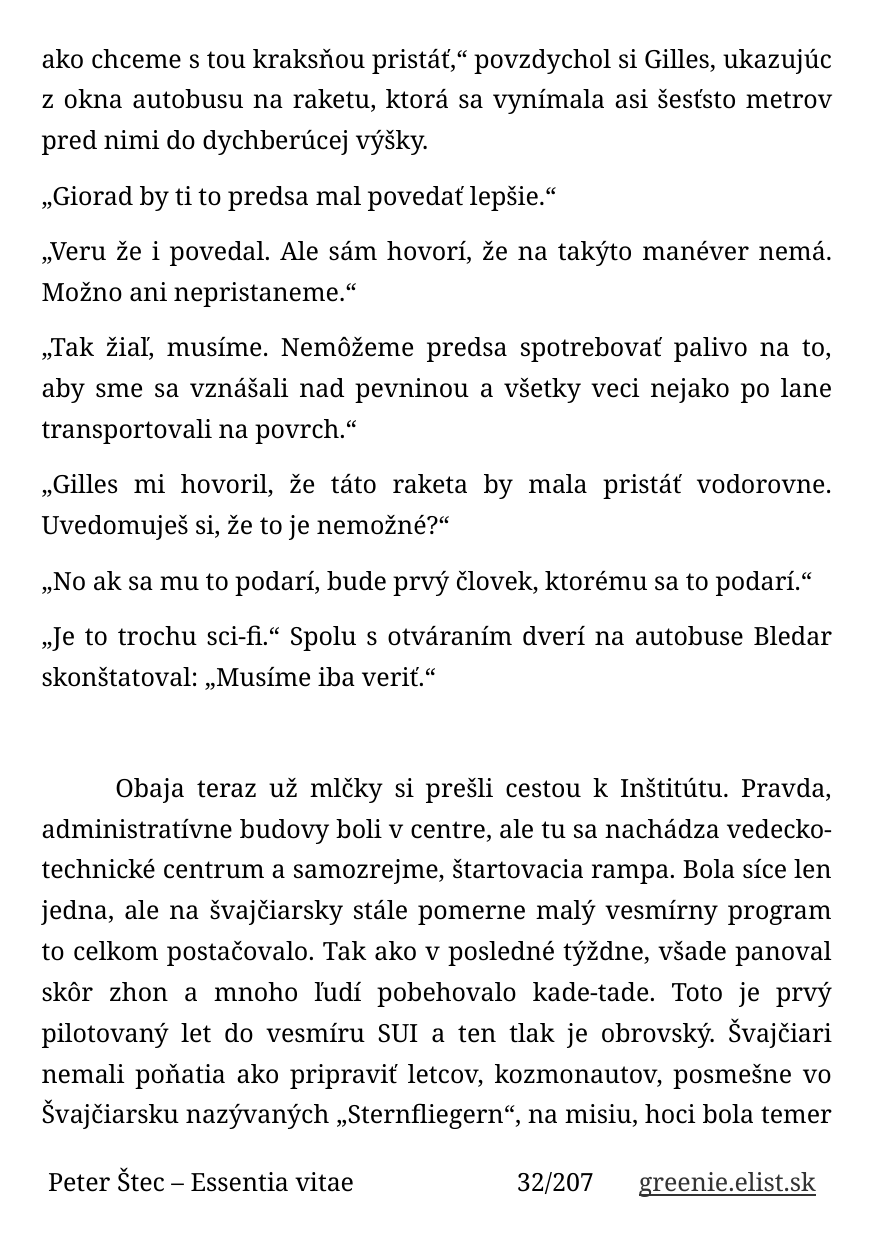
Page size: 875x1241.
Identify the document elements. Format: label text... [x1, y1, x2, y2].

text „Tak žiaľ, musíme. Nemôžeme predsa spotrebovať palivo na to, aby sme sa vznášali nad pevninou a všetky veci nejako po lane transportovali na povrch.“ [41, 330, 833, 446]
text „Giorad by ti to predsa mal povedať lepšie.“ [41, 178, 833, 212]
text „Je to trochu sci-fi.“ Spolu s otváraním dverí na autobuse Bledar skonštatoval: „Musíme iba veriť.“ [41, 619, 833, 694]
text ako chceme s tou kraksňou pristáť,“ povzdychol si Gilles, ukazujúc z okna autobusu na raketu, ktorá sa vynímala asi šesťsto metrov pred nimi do dychberúcej výšky. [41, 41, 833, 157]
text „Veru že i povedal. Ale sám hovorí, že na takýto manéver nemá. Možno ani nepristaneme.“ [41, 234, 833, 309]
text „No ak sa mu to podarí, bude prvý človek, ktorému sa to podarí.“ [41, 563, 833, 597]
text Obaja teraz už mlčky si prešli cestou k Inštitútu. Pravda, administratívne budovy boli v centre, ale tu sa nachádza vedecko-technické centrum a samozrejme, štartovacia rampa. Bola síce len jedna, ale na švajčiarsky stále pomerne malý vesmírny program to celkom postačovalo. Tak ako v posledné týždne, všade panoval skôr zhon a mnoho ľudí pobehovalo kade-tade. Toto je prvý pilotovaný let do vesmíru SUI a ten tlak je obrovský. Švajčiari nemali poňatia ako pripraviť letcov, kozmonautov, posmešne vo Švajčiarsku nazývaných „Sternfliegern“, na misiu, hoci bola temer [41, 771, 833, 1131]
text „Gilles mi hovoril, že táto raketa by mala pristáť vodorovne. Uvedomuješ si, že to je nemožné?“ [41, 467, 833, 542]
